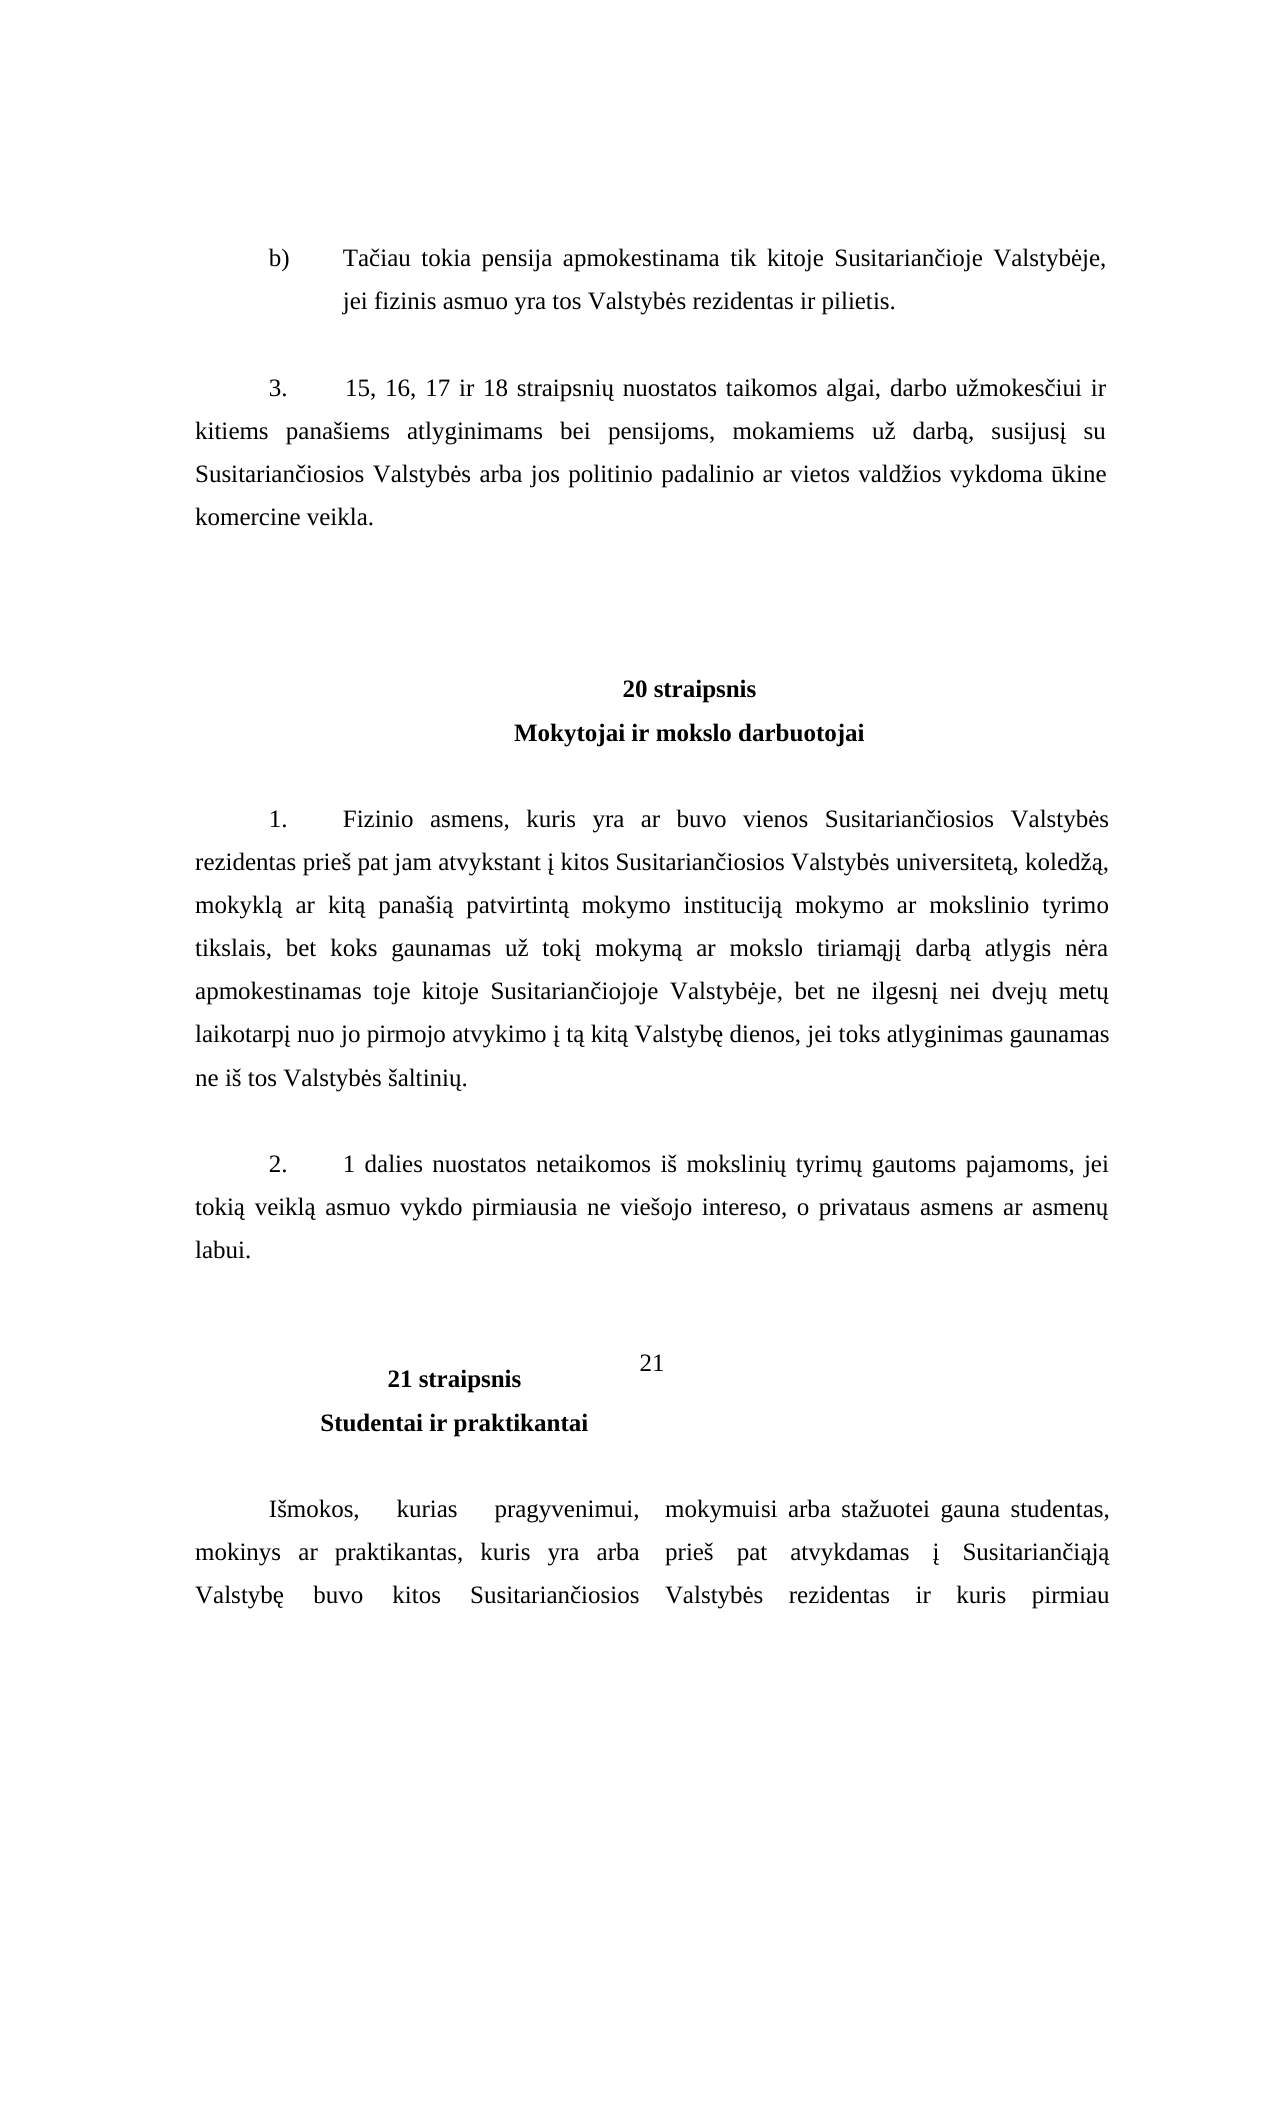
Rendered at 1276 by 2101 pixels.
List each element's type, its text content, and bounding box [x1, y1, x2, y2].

text b) Tačiau tokia pensija apmokestinama tik kitoje Susitariančioje Valstybėje, jei fizinis asmuo yra tos Valstybės rezidentas ir pilietis. [269, 243, 1107, 315]
text [665, 1408, 1110, 1436]
text 21 straipsnis [195, 1364, 640, 1393]
text Išmokos, kurias pragyvenimui, mokymuisi arba stažuotei gauna studentas, mokinys ar praktikantas, kuris yra arba prieš pat atvykdamas į Susitariančiąją Valstybę buvo kitos Susitariančiosios Valstybės rezidentas ir kuris pirmiau minėtoje Valstybėje yra tik mokymosi arba stažuotės tikslais, nėra apmokestinamos pirmiau minėtoje Valstybėje, jei tos išmokos gaunamos iš šaltinių, esančių už tos Valstybės ribų. [665, 1494, 1110, 1609]
text Mokytojai ir mokslo darbuotojai [195, 718, 1110, 746]
text 3. 15, 16, 17 ir 18 straipsnių nuostatos taikomos algai, darbo užmokesčiui ir kitiems panašiems atlyginimams bei pensijoms, mokamiems už darbą, susijusį su Susitariančiosios Valstybės arba jos politinio padalinio ar vietos valdžios vykdoma ūkine komercine veikla. [195, 373, 1107, 531]
text Išmokos, kurias pragyvenimui, mokymuisi arba stažuotei gauna studentas, mokinys ar praktikantas, kuris yra arba prieš pat atvykdamas į Susitariančiąją Valstybę buvo kitos Susitariančiosios Valstybės rezidentas ir kuris pirmiau minėtoje Valstybėje yra tik mokymosi arba stažuotės tikslais, nėra apmokestinamos pirmiau minėtoje Valstybėje, jei tos išmokos gaunamos iš šaltinių, esančių už tos Valstybės ribų. [195, 1494, 640, 1609]
text Studentai ir praktikantai [195, 1408, 640, 1436]
text 20 straipsnis [195, 674, 1110, 703]
text 1. Fizinio asmens, kuris yra ar buvo vienos Susitariančiosios Valstybės rezidentas prieš pat jam atvykstant į kitos Susitariančiosios Valstybės universitetą, koledžą, mokyklą ar kitą panašią patvirtintą mokymo instituciją mokymo ar mokslinio tyrimo tikslais, bet koks gaunamas už tokį mokymą ar mokslo tiriamąjį darbą atlygis nėra apmokestinamas toje kitoje Susitariančiojoje Valstybėje, bet ne ilgesnį nei dvejų metų laikotarpį nuo jo pirmojo atvykimo į tą kitą Valstybę dienos, jei toks atlyginimas gaunamas ne iš tos Valstybės šaltinių. [195, 804, 1110, 1091]
text [665, 1364, 1110, 1393]
text 2. 1 dalies nuostatos netaikomos iš mokslinių tyrimų gautoms pajamoms, jei tokią veiklą asmuo vykdo pirmiausia ne viešojo intereso, o privataus asmens ar asmenų labui. [195, 1149, 1110, 1264]
